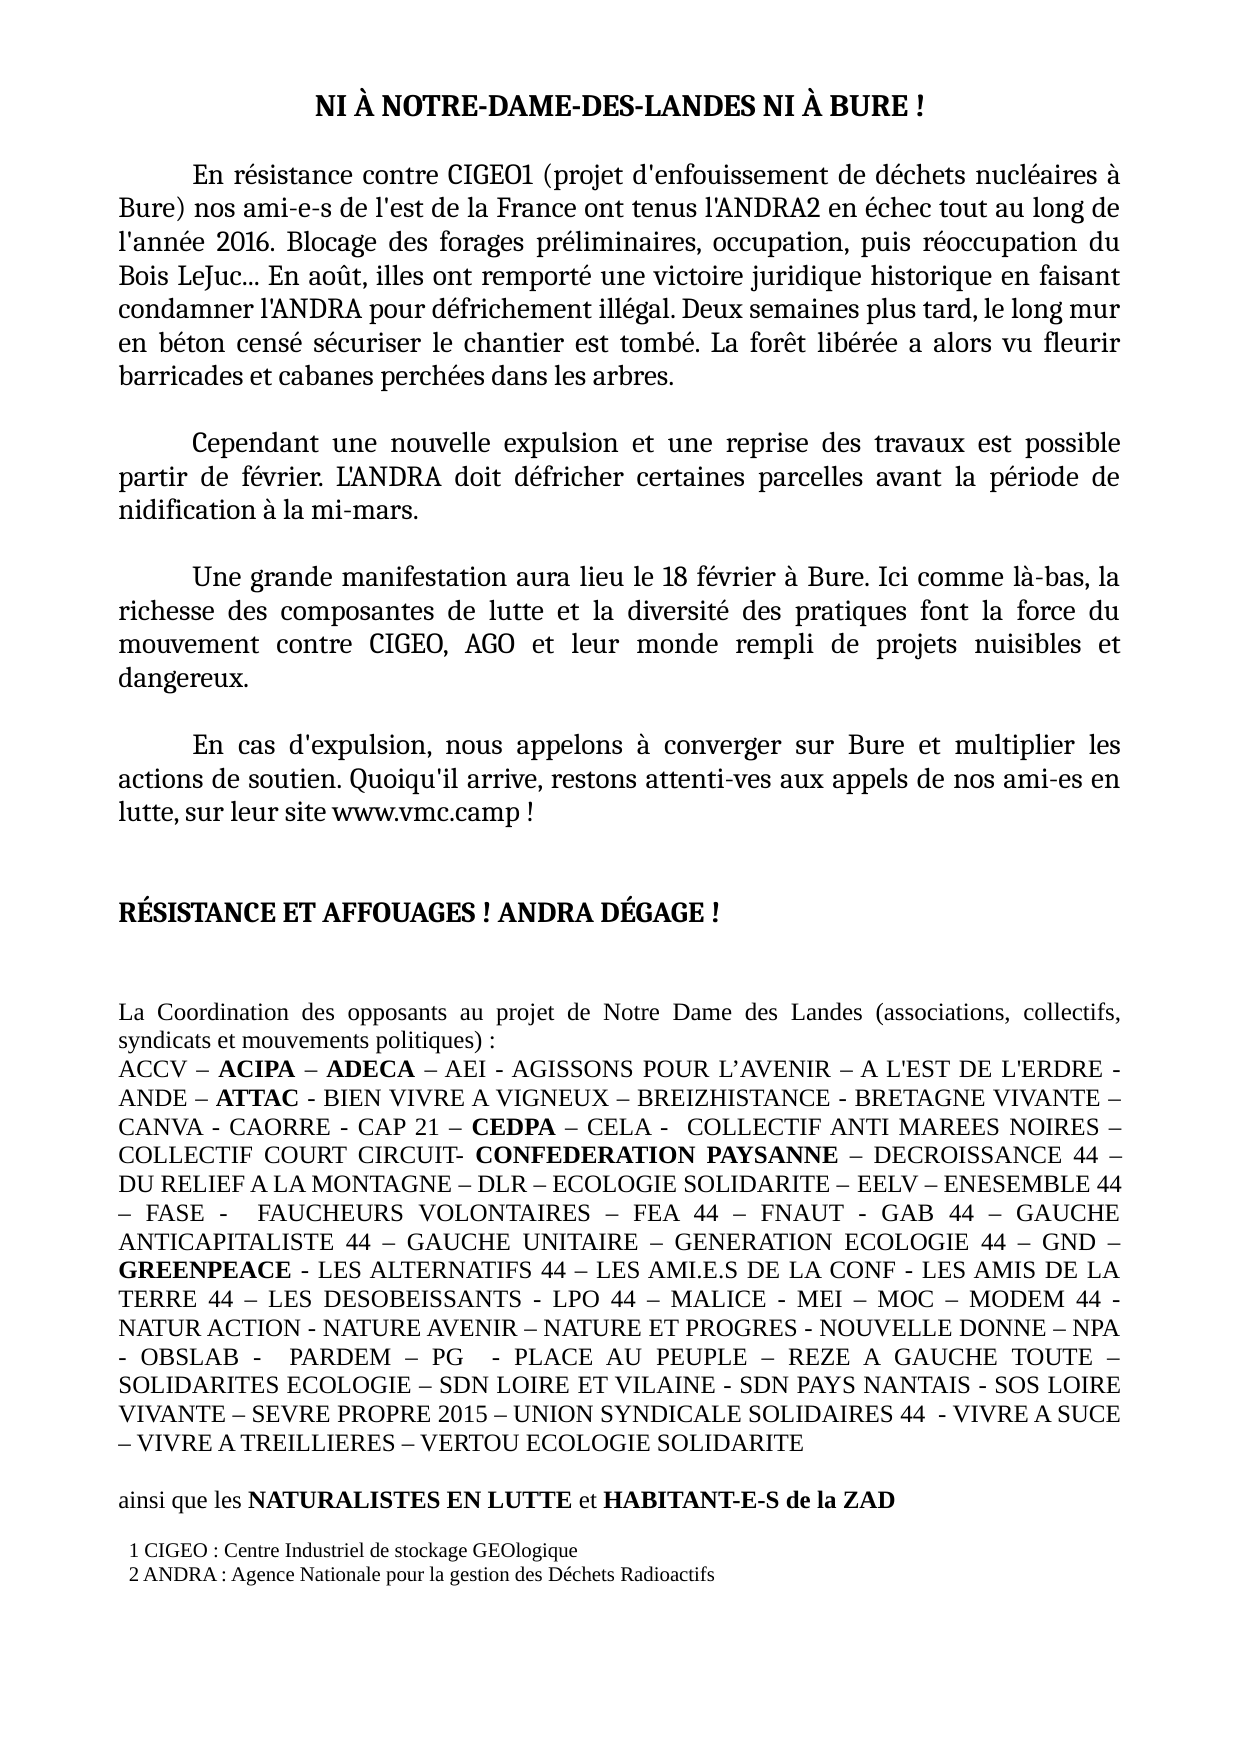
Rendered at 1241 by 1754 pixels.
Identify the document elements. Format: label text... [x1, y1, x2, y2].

text Une grande manifestation aura lieu le 18 février à Bure. Ici comme là-bas, la richesse des composantes de lutte et la diversité des pratiques font la force du mouvement contre CIGEO, AGO et leur monde rempli de projets nuisibles et dangereux. [118, 561, 1122, 695]
text Résistance et affouages ! ANDRA dégage ! [118, 896, 1122, 929]
text Cependant une nouvelle expulsion et une reprise des travaux est possible partir de février. L'ANDRA doit défricher certaines parcelles avant la période de nidification à la mi-mars. [118, 426, 1122, 527]
text ACCV – ACIPA – ADECA – AEI - AGISSONS POUR L’AVENIR – A L'EST DE L'ERDRE - ANDE – ATTAC - BIEN VIVRE A VIGNEUX – BREIZHISTANCE - BRETAGNE VIVANTE – CANVA - CAORRE - CAP 21 – CEDPA – CELA - COLLECTIF ANTI MAREES NOIRES – COLLECTIF COURT CIRCUIT- CONFEDERATION PAYSANNE – DECROISSANCE 44 – DU RELIEF A LA MONTAGNE – DLR – ECOLOGIE SOLIDARITE – EELV – ENESEMBLE 44 – FASE - FAUCHEURS VOLONTAIRES – FEA 44 – FNAUT - GAB 44 – GAUCHE ANTICAPITALISTE 44 – GAUCHE UNITAIRE – GENERATION ECOLOGIE 44 – GND – GREENPEACE - LES ALTERNATIFS 44 – LES AMI.E.S DE LA CONF - LES AMIS DE LA TERRE 44 – LES DESOBEISSANTS - LPO 44 – MALICE - MEI – MOC – MODEM 44 - NATUR ACTION - NATURE AVENIR – NATURE ET PROGRES - NOUVELLE DONNE – NPA - OBSLAB - PARDEM – PG - PLACE AU PEUPLE – REZE A GAUCHE TOUTE – SOLIDARITES ECOLOGIE – SDN LOIRE ET VILAINE - SDN PAYS NANTAIS - SOS LOIRE VIVANTE – SEVRE PROPRE 2015 – UNION SYNDICALE SOLIDAIRES 44 - VIVRE A SUCE – VIVRE A TREILLIERES – VERTOU ECOLOGIE SOLIDARITE [118, 1054, 1122, 1457]
text En cas d'expulsion, nous appelons à converger sur Bure et multiplier les actions de soutien. Quoiqu'il arrive, restons attenti-ves aux appels de nos ami-es en lutte, sur leur site www.vmc.camp ! [118, 728, 1122, 829]
text La Coordination des opposants au projet de Notre Dame des Landes (associations, collectifs, syndicats et mouvements politiques) : [118, 997, 1122, 1054]
text ainsi que les NATURALISTES EN LUTTE et HABITANT-E-S de la ZAD [118, 1485, 1122, 1514]
text Ni à Notre-dame-des-landes ni à Bure ! [118, 88, 1122, 124]
text En résistance contre CIGEO1 (projet d'enfouissement de déchets nucléaires à Bure) nos ami-e-s de l'est de la France ont tenus l'ANDRA2 en échec tout au long de l'année 2016. Blocage des forages préliminaires, occupation, puis réoccupation du Bois LeJuc... En août, illes ont remporté une victoire juridique historique en faisant condamner l'ANDRA pour défrichement illégal. Deux semaines plus tard, le long mur en béton censé sécuriser le chantier est tombé. La forêt libérée a alors vu fleurir barricades et cabanes perchées dans les arbres. [118, 158, 1122, 393]
text 1 CIGEO : Centre Industriel de stockage GEOlogique [118, 1538, 1122, 1562]
text 2 ANDRA : Agence Nationale pour la gestion des Déchets Radioactifs [118, 1562, 1122, 1586]
